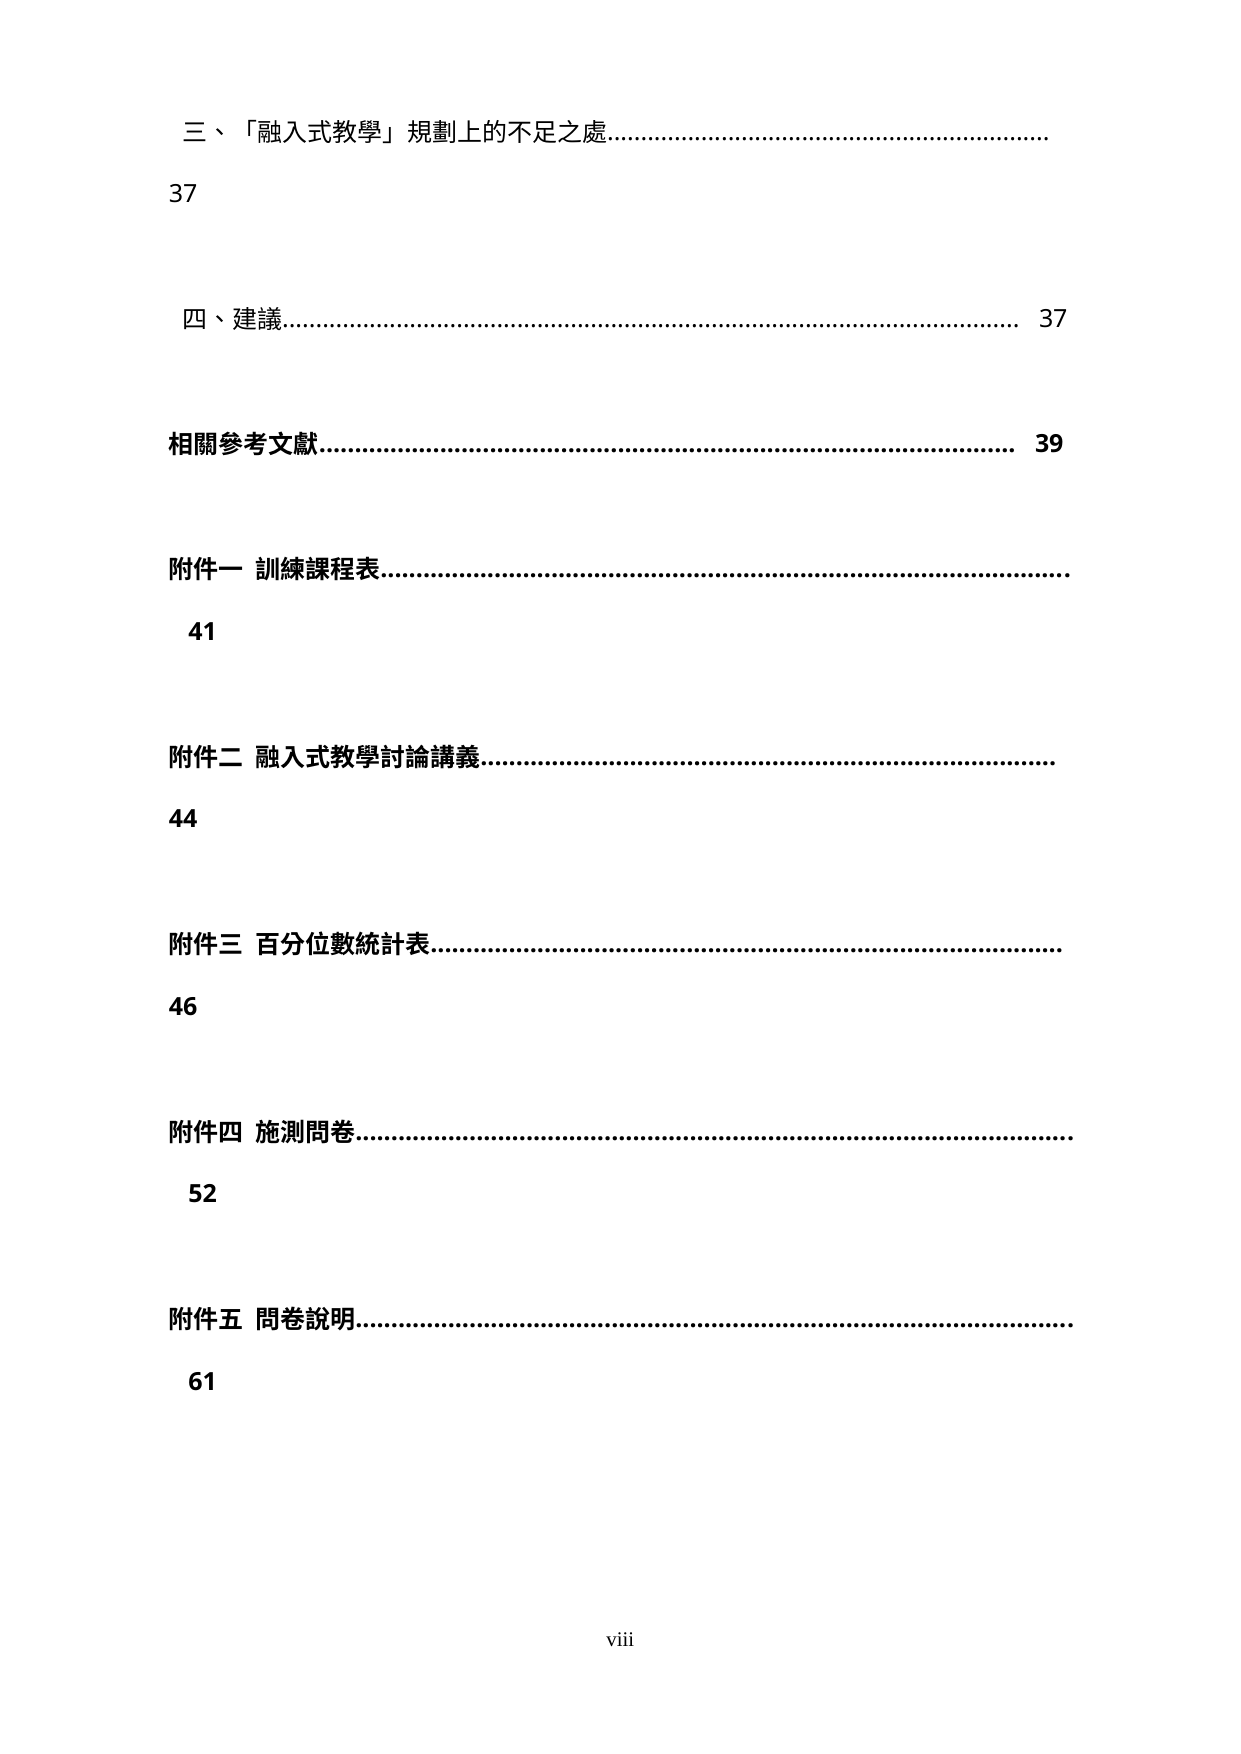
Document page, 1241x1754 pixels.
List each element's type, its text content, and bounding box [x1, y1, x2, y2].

text 附件一 訓練課程表................................................................................................. 41 [169, 526, 1069, 651]
text 附件二 融入式教學討論講義................................................................................. 44 [169, 714, 1069, 839]
text 四、建議.............................................................................................................. 37 [169, 276, 1069, 339]
text 相關參考文獻.................................................................................................. 39 [169, 401, 1069, 464]
text 三、「融入式教學」規劃上的不足之處.................................................................. 37 [169, 89, 1069, 214]
text 附件五 問卷說明..................................................................................................... 61 [169, 1276, 1069, 1401]
text 附件四 施測問卷..................................................................................................... 52 [169, 1089, 1069, 1214]
text 附件三 百分位數統計表......................................................................................... 46 [169, 901, 1069, 1026]
